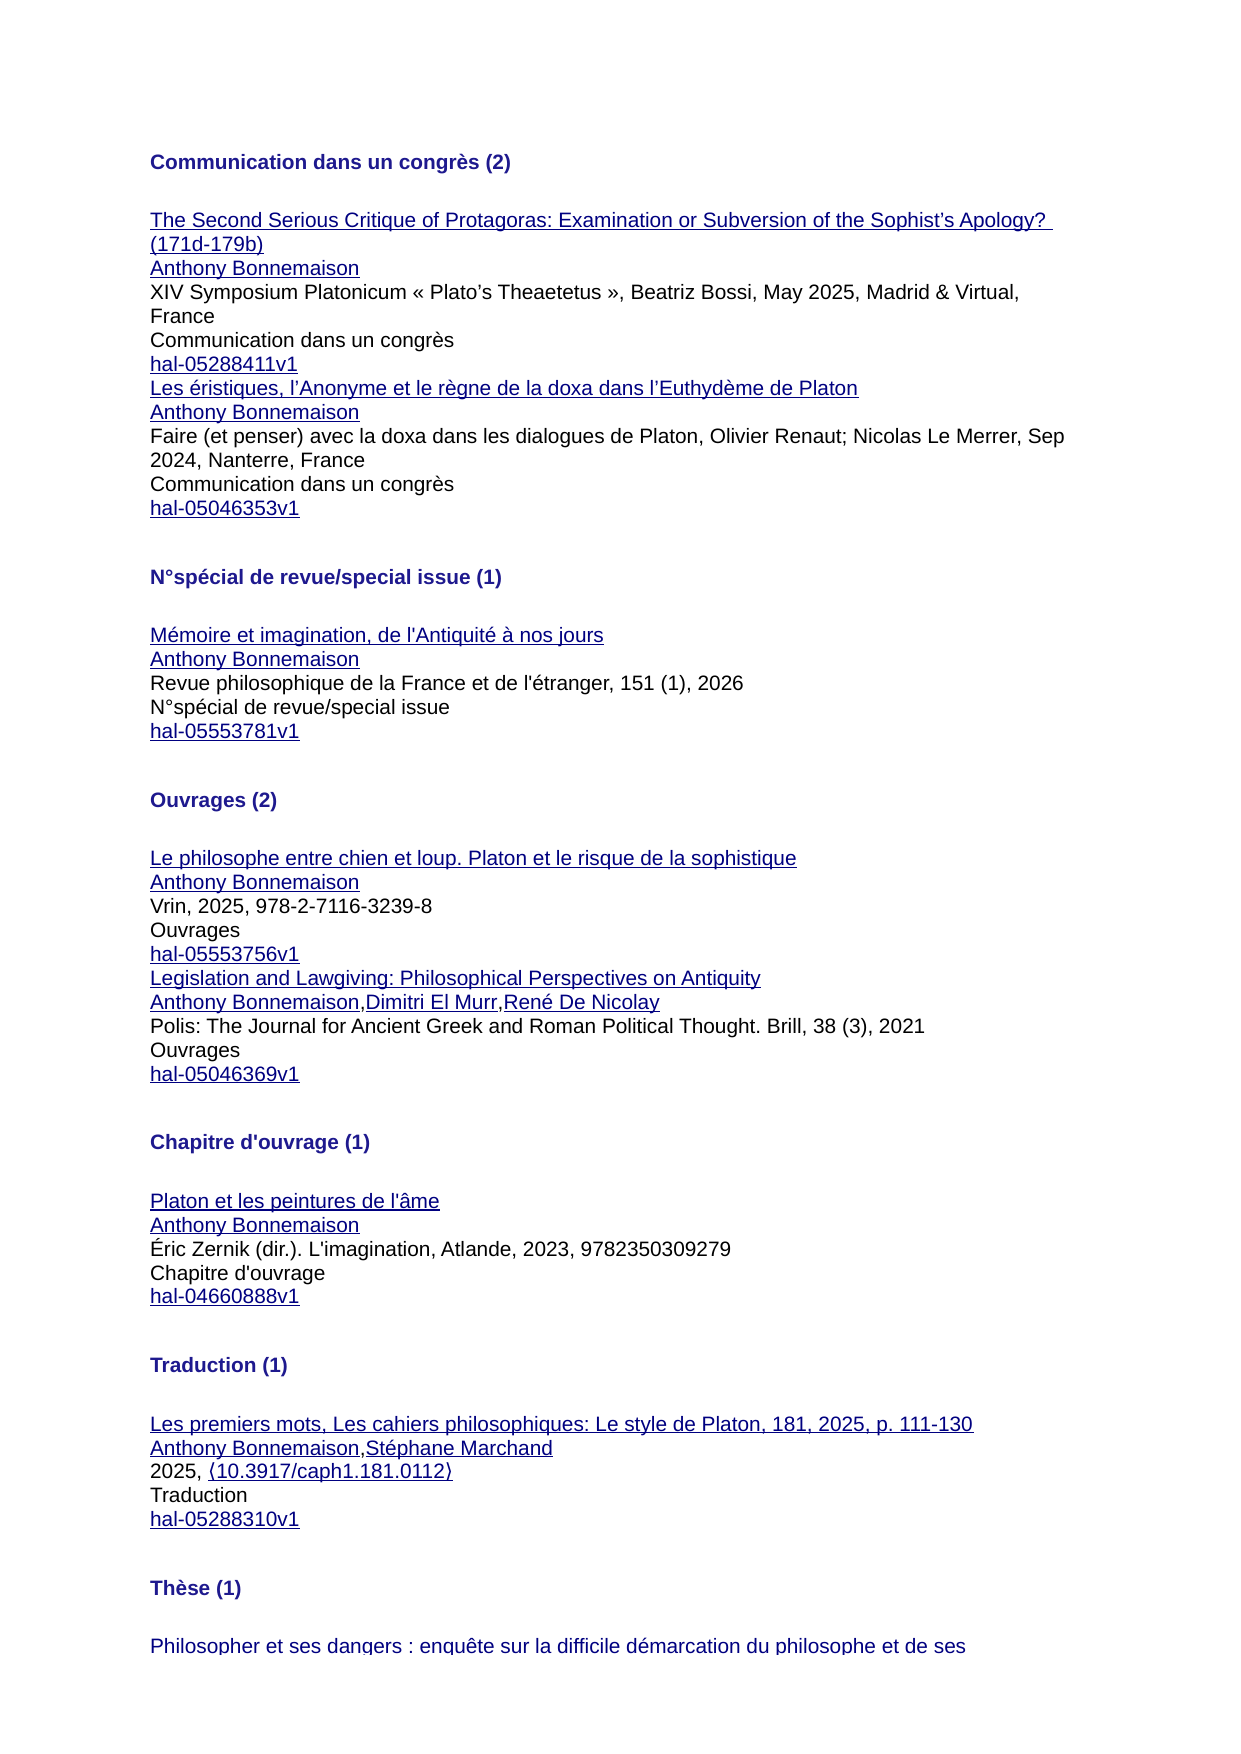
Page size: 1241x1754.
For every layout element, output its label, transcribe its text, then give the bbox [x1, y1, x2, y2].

subtitle N°spécial de revue/special issue (1) [150, 564, 1090, 588]
table_cell Legislation and Lawgiving: Philosophical Perspectives on Antiquity Anthony Bonnemaison,Dimitri El Murr,René De Nicolay Polis: The Journal for Ancient Greek and Roman Political Thought. Brill, 38 (3), 2021 Ouvrages hal-05046369v1 [150, 966, 1090, 1085]
subtitle Thèse (1) [150, 1576, 1090, 1600]
table_header Le philosophe entre chien et loup. Platon et le risque de la sophistique Anthony Bonnemaison Vrin, 2025, 978-2-7116-3239-8 Ouvrages hal-05553756v1 [150, 846, 1090, 966]
subtitle Ouvrages (2) [150, 787, 1090, 811]
table_header Philosopher et ses dangers : enquête sur la difficile démarcation du philosophe et de ses [150, 1634, 1090, 1655]
table_header Mémoire et imagination, de l'Antiquité à nos jours Anthony Bonnemaison Revue philosophique de la France et de l'étranger, 151 (1), 2026 N°spécial de revue/special issue hal-05553781v1 [150, 623, 1090, 743]
subtitle Traduction (1) [150, 1353, 1090, 1377]
table_header The Second Serious Critique of Protagoras: Examination or Subversion of the Sophist’s Apology? (171d-179b) Anthony Bonnemaison XIV Symposium Platonicum « Plato’s Theaetetus », Beatriz Bossi, May 2025, Madrid & Virtual, France Communication dans un congrès hal-05288411v1 [150, 208, 1090, 376]
table_header Platon et les peintures de l'âme Anthony Bonnemaison Éric Zernik (dir.). L'imagination, Atlande, 2023, 9782350309279 Chapitre d'ouvrage hal-04660888v1 [150, 1189, 1090, 1308]
subtitle Chapitre d'ouvrage (1) [150, 1130, 1090, 1154]
table_header Les premiers mots, Les cahiers philosophiques: Le style de Platon, 181, 2025, p. 111-130 Anthony Bonnemaison,Stéphane Marchand 2025, ⟨10.3917/caph1.181.0112⟩ Traduction hal-05288310v1 [150, 1411, 1090, 1531]
table_cell Les éristiques, l’Anonyme et le règne de la doxa dans l’Euthydème de Platon Anthony Bonnemaison Faire (et penser) avec la doxa dans les dialogues de Platon, Olivier Renaut; Nicolas Le Merrer, Sep 2024, Nanterre, France Communication dans un congrès hal-05046353v1 [150, 376, 1090, 520]
subtitle Communication dans un congrès (2) [150, 150, 1090, 174]
